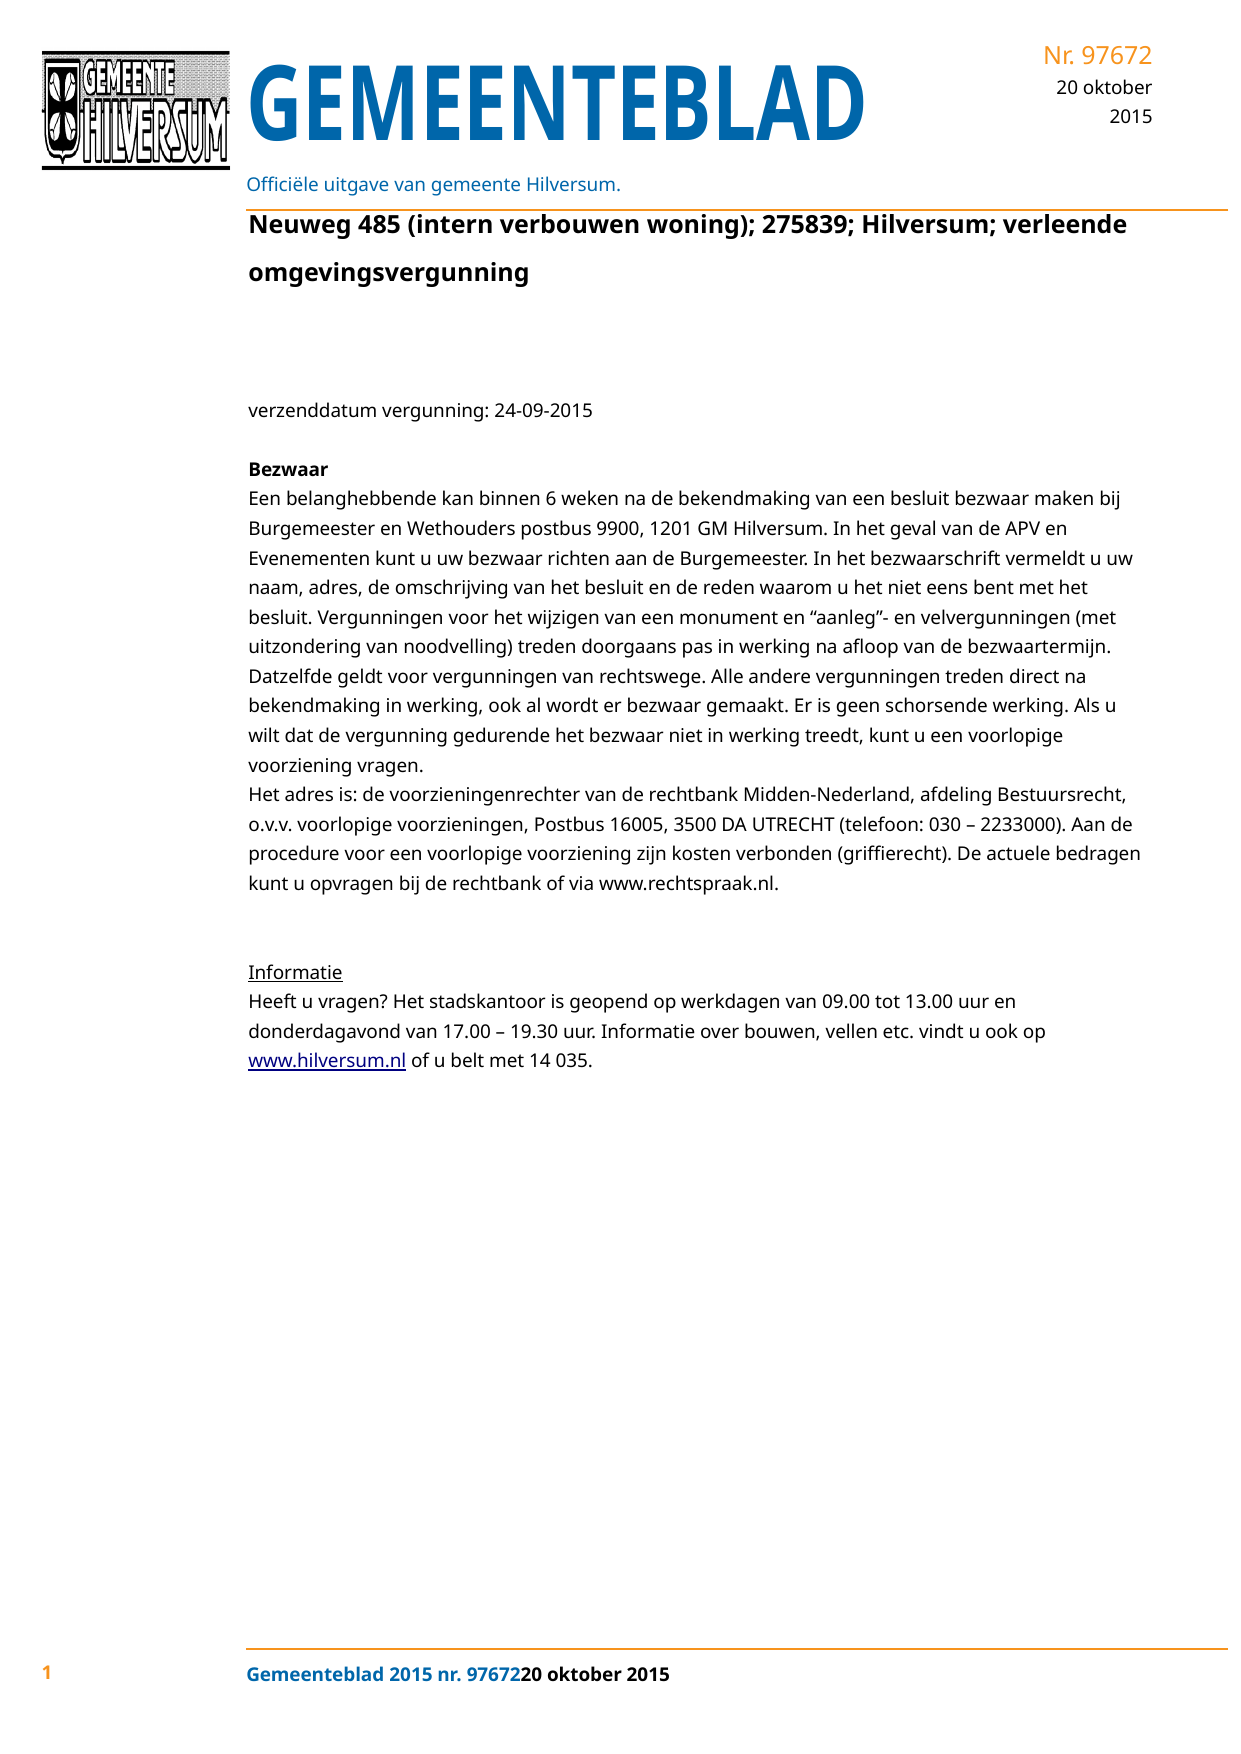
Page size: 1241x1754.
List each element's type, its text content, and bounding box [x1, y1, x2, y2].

text verzenddatum vergunning: 24-09-2015 [248, 397, 1152, 422]
text Neuweg 485 (intern verbouwen woning); 275839; Hilversum; verleende omgevingsvergunning [248, 211, 1152, 288]
picture [41, 47, 231, 172]
text Bezwaar [248, 456, 1152, 482]
text Informatie [248, 959, 1152, 984]
text Een belanghebbende kan binnen 6 weken na de bekendmaking van een besluit bezwaar maken bij Burgemeester en Wethouders postbus 9900, 1201 GM Hilversum. In het geval van de APV en Evenementen kunt u uw bezwaar richten aan de Burgemeester. In het bezwaarschrift vermeldt u uw naam, adres, de omschrijving van het besluit en de reden waarom u het niet eens bent met het besluit. Vergunningen voor het wijzigen van een monument en “aanleg”- en velvergunningen (met uitzondering van noodvelling) treden doorgaans pas in werking na afloop van de bezwaartermijn. Datzelfde geldt voor vergunningen van rechtswege. Alle andere vergunningen treden direct na bekendmaking in werking, ook al wordt er bezwaar gemaakt. Er is geen schorsende werking. Als u wilt dat de vergunning gedurende het bezwaar niet in werking treedt, kunt u een voorlopige voorziening vragen. [248, 486, 1152, 777]
text Het adres is: de voorzieningenrechter van de rechtbank Midden-Nederland, afdeling Bestuursrecht, o.v.v. voorlopige voorzieningen, Postbus 16005, 3500 DA UTRECHT (telefoon: 030 – 2233000). Aan de procedure voor een voorlopige voorziening zijn kosten verbonden (griffierecht). De actuele bedragen kunt u opvragen bij de rechtbank of via www.rechtspraak.nl. [248, 781, 1152, 896]
text Heeft u vragen? Het stadskantoor is geopend op werkdagen van 09.00 tot 13.00 uur en donderdagavond van 17.00 – 19.30 uur. Informatie over bouwen, vellen etc. vindt u ook op www.hilversum.nl of u belt met 14 035. [248, 988, 1152, 1073]
